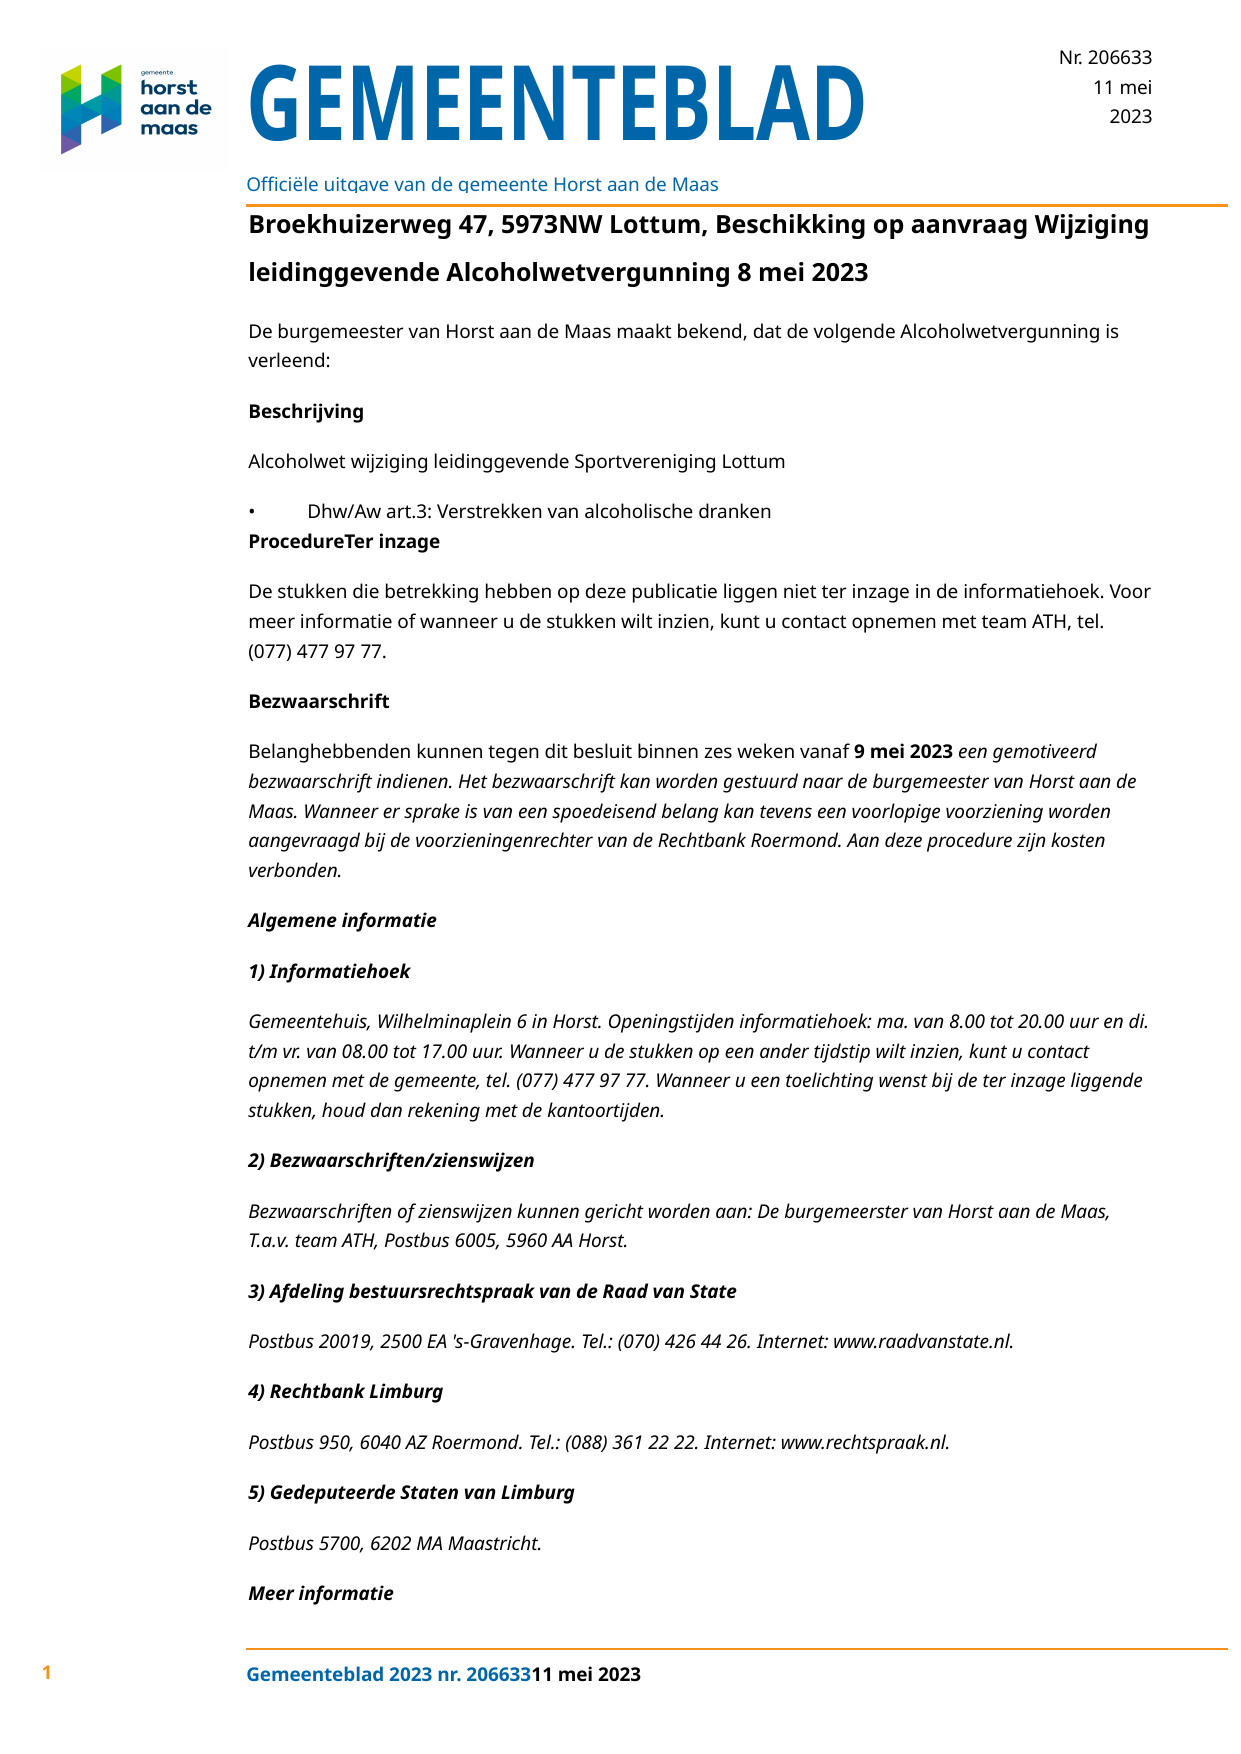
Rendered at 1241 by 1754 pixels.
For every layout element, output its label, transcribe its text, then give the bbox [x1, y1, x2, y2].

text De burgemeester van Horst aan de Maas maakt bekend, dat de volgende Alcoholwetvergunning is verleend: [248, 318, 1152, 373]
text 5) Gedeputeerde Staten van Limburg [248, 1479, 1152, 1505]
text 4) Rechtbank Limburg [248, 1379, 1152, 1404]
text Alcoholwet wijziging leidinggevende Sportvereniging Lottum [248, 448, 1152, 474]
text Bezwaarschriften of zienswijzen kunnen gericht worden aan: De burgemeerster van Horst aan de Maas, T.a.v. team ATH, Postbus 6005, 5960 AA Horst. [248, 1198, 1152, 1253]
text De stukken die betrekking hebben op deze publicatie liggen niet ter inzage in de informatiehoek. Voor meer informatie of wanneer u de stukken wilt inzien, kunt u contact opnemen met team ATH, tel. (077) 477 97 77. [248, 579, 1152, 664]
text Meer informatie [248, 1580, 1152, 1606]
text Bezwaarschrift [248, 688, 1152, 714]
text 3) Afdeling bestuursrechtspraak van de Raad van State [248, 1278, 1152, 1304]
text Postbus 5700, 6202 MA Maastricht. [248, 1530, 1152, 1556]
text Postbus 950, 6040 AZ Roermond. Tel.: (088) 361 22 22. Internet: www.rechtspraak.nl. [248, 1429, 1152, 1455]
text Postbus 20019, 2500 EA 's-Gravenhage. Tel.: (070) 426 44 26. Internet: www.raadvanstate.nl. [248, 1328, 1152, 1354]
text Beschrijving [248, 398, 1152, 424]
list Dhw/Aw art.3: Verstrekken van alcoholische dranken [248, 499, 1152, 524]
text Broekhuizerweg 47, 5973NW Lottum, Beschikking op aanvraag Wijziging leidinggevende Alcoholwetvergunning 8 mei 2023 [248, 207, 1152, 288]
text 1) Informatiehoek [248, 958, 1152, 984]
text 2) Bezwaarschriften/zienswijzen [248, 1147, 1152, 1173]
text Gemeentehuis, Wilhelminaplein 6 in Horst. Openingstijden informatiehoek: ma. van 8.00 tot 20.00 uur en di. t/m vr. van 08.00 tot 17.00 uur. Wanneer u de stukken op een ander tijdstip wilt inzien, kunt u contact opnemen met de gemeente, tel. (077) 477 97 77. Wanneer u een toelichting wenst bij de ter inzage liggende stukken, houd dan rekening met de kantoortijden. [248, 1008, 1152, 1123]
text Algemene informatie [248, 907, 1152, 933]
picture [41, 47, 231, 172]
text ProcedureTer inzage [248, 528, 1152, 554]
text Belanghebbenden kunnen tegen dit besluit binnen zes weken vanaf 9 mei 2023 een gemotiveerd bezwaarschrift indienen. Het bezwaarschrift kan worden gestuurd naar de burgemeester van Horst aan de Maas. Wanneer er sprake is van een spoedeisend belang kan tevens een voorlopige voorziening worden aangevraagd bij de voorzieningenrechter van de Rechtbank Roermond. Aan deze procedure zijn kosten verbonden. [248, 739, 1152, 883]
